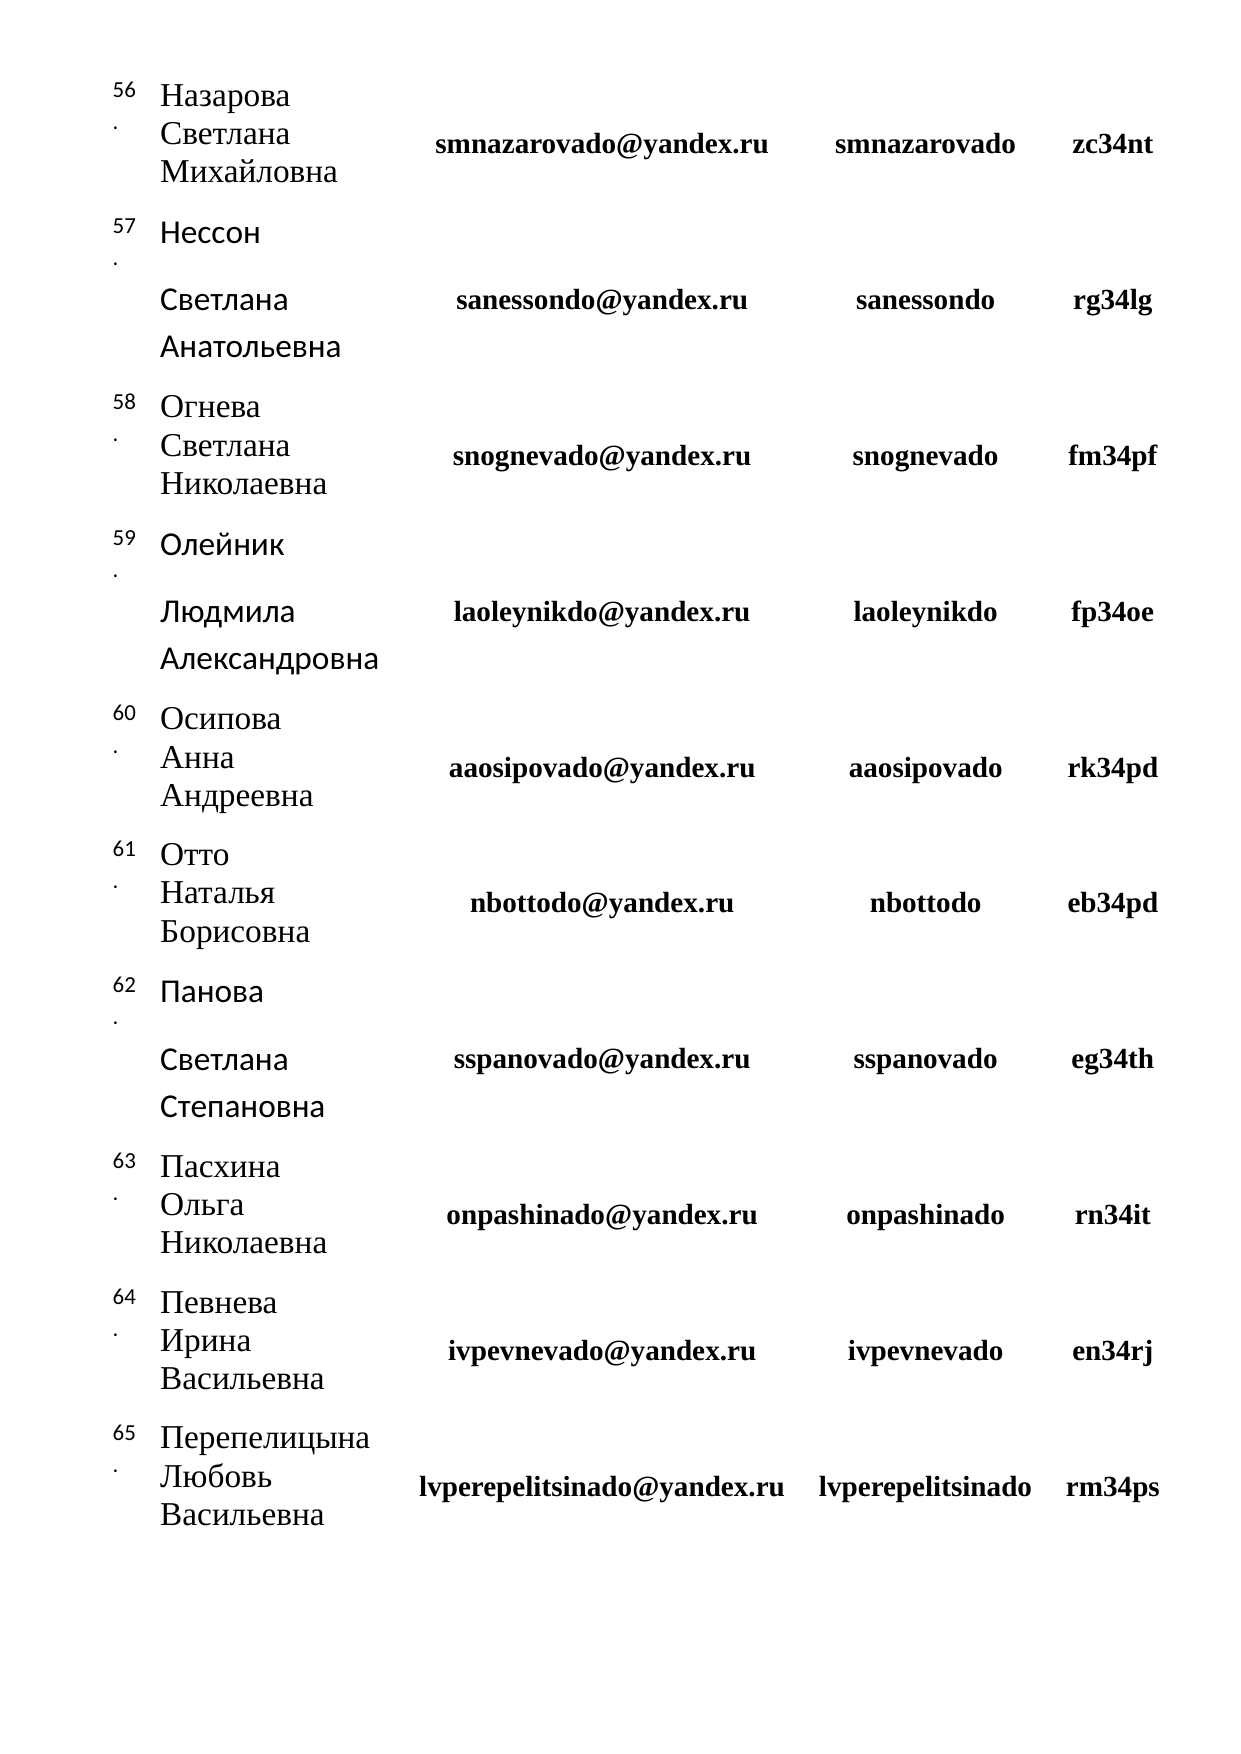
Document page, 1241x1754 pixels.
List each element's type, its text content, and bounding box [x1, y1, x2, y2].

table_cell [64, 1418, 149, 1554]
table_cell [64, 523, 149, 698]
table_cell ivpevnevado@yandex.ru [402, 1282, 802, 1418]
table_cell nbottodo@yandex.ru [402, 834, 802, 970]
table_cell Перепелицына Любовь Васильевна [149, 1418, 402, 1554]
table_cell [64, 970, 149, 1146]
table_cell sspanovado [802, 970, 1048, 1146]
table_cell [64, 1146, 149, 1282]
table_cell eg34th [1049, 970, 1176, 1146]
table_cell nbottodo [802, 834, 1048, 970]
table_cell onpashinado [802, 1146, 1048, 1282]
table_cell Олейник Людмила Александровна [149, 523, 402, 698]
table_cell Огнева Светлана Николаевна [149, 387, 402, 523]
table_cell lvperepelitsinado [802, 1418, 1048, 1554]
table_cell Панова Светлана Степановна [149, 970, 402, 1146]
table_cell [64, 1282, 149, 1418]
table_cell snognevado@yandex.ru [402, 387, 802, 523]
table_cell Назарова Светлана Михайловна [149, 75, 402, 211]
table_cell sanessondo@yandex.ru [402, 211, 802, 387]
table_cell sanessondo [802, 211, 1048, 387]
table_cell ivpevnevado [802, 1282, 1048, 1418]
table_cell Отто Наталья Борисовна [149, 834, 402, 970]
table_cell [64, 387, 149, 523]
table_cell laoleynikdo [802, 523, 1048, 698]
table_cell aaosipovado@yandex.ru [402, 699, 802, 834]
table_cell Нессон Светлана Анатольевна [149, 211, 402, 387]
table_cell [64, 834, 149, 970]
table_cell fm34pf [1049, 387, 1176, 523]
table_cell Осипова Анна Андреевна [149, 699, 402, 834]
table_cell rm34ps [1049, 1418, 1176, 1554]
table_cell onpashinado@yandex.ru [402, 1146, 802, 1282]
table_cell eb34pd [1049, 834, 1176, 970]
table_cell [64, 211, 149, 387]
table_cell zc34nt [1049, 75, 1176, 211]
table_cell Певнева Ирина Васильевна [149, 1282, 402, 1418]
table_cell snognevado [802, 387, 1048, 523]
table_cell smnazarovado [802, 75, 1048, 211]
table_cell rk34pd [1049, 699, 1176, 834]
table_cell sspanovado@yandex.ru [402, 970, 802, 1146]
table_cell aaosipovado [802, 699, 1048, 834]
table_cell rn34it [1049, 1146, 1176, 1282]
table_cell smnazarovado@yandex.ru [402, 75, 802, 211]
table_cell laoleynikdo@yandex.ru [402, 523, 802, 698]
table_cell Пасхина Ольга Николаевна [149, 1146, 402, 1282]
table_cell rg34lg [1049, 211, 1176, 387]
table_cell lvperepelitsinado@yandex.ru [402, 1418, 802, 1554]
table_cell [64, 75, 149, 211]
table_cell [64, 699, 149, 834]
table_cell fp34oe [1049, 523, 1176, 698]
table_cell en34rj [1049, 1282, 1176, 1418]
